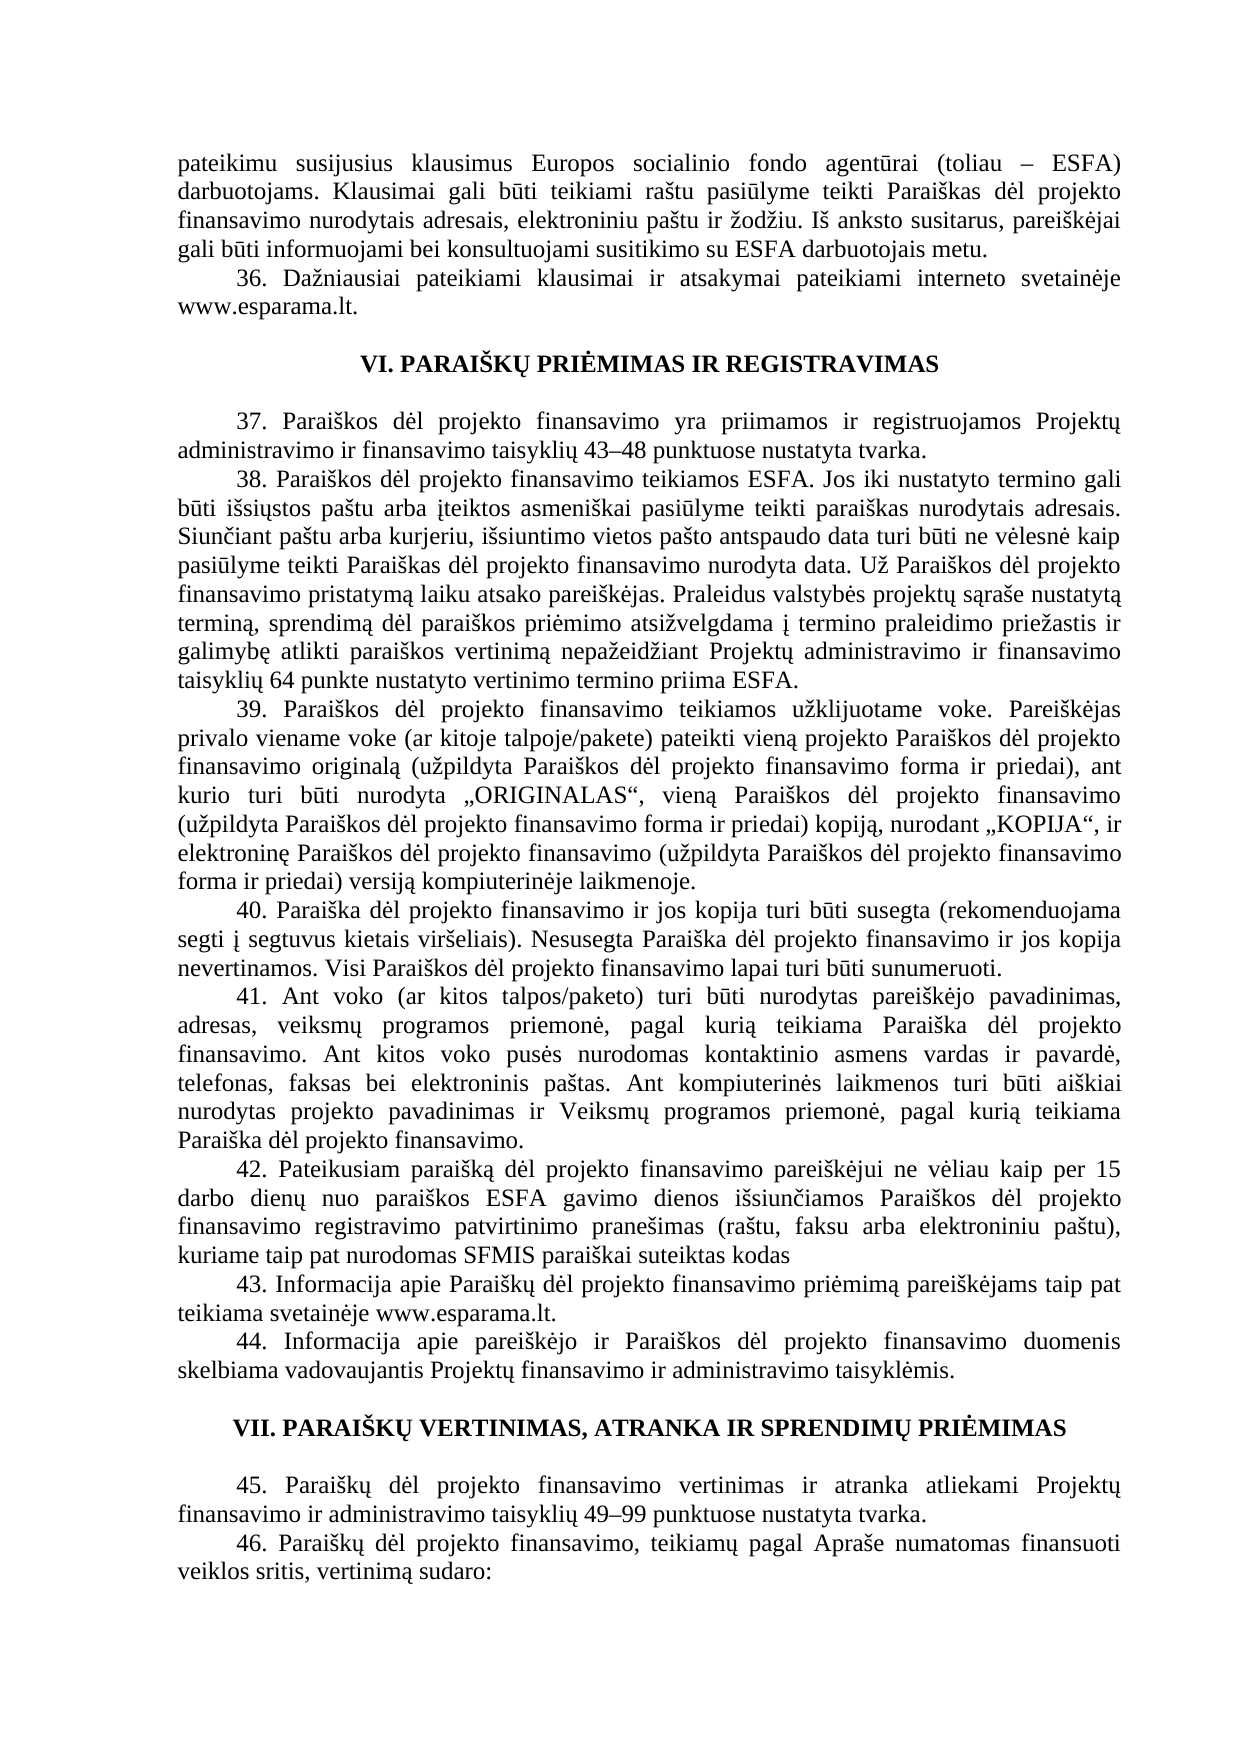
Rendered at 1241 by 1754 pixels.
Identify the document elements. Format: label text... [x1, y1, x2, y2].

text 36. Dažniausiai pateikiami klausimai ir atsakymai pateikiami interneto svetainėje www.esparama.lt. [177, 263, 1122, 320]
text pateikimu susijusius klausimus Europos socialinio fondo agentūrai (toliau – ESFA) darbuotojams. Klausimai gali būti teikiami raštu pasiūlyme teikti Paraiškas dėl projekto finansavimo nurodytais adresais, elektroniniu paštu ir žodžiu. Iš anksto susitarus, pareiškėjai gali būti informuojami bei konsultuojami susitikimo su ESFA darbuotojais metu. [177, 148, 1122, 263]
text 46. Paraiškų dėl projekto finansavimo, teikiamų pagal Apraše numatomas finansuoti veiklos sritis, vertinimą sudaro: [177, 1528, 1122, 1585]
text 44. Informacija apie pareiškėjo ir Paraiškos dėl projekto finansavimo duomenis skelbiama vadovaujantis Projektų finansavimo ir administravimo taisyklėmis. [177, 1326, 1122, 1384]
text 42. Pateikusiam paraišką dėl projekto finansavimo pareiškėjui ne vėliau kaip per 15 darbo dienų nuo paraiškos ESFA gavimo dienos išsiunčiamos Paraiškos dėl projekto finansavimo registravimo patvirtinimo pranešimas (raštu, faksu arba elektroniniu paštu), kuriame taip pat nurodomas SFMIS paraiškai suteiktas kodas [177, 1154, 1122, 1269]
text 43. Informacija apie Paraiškų dėl projekto finansavimo priėmimą pareiškėjams taip pat teikiama svetainėje www.esparama.lt. [177, 1269, 1122, 1326]
text VII. PARAIŠKŲ VERTINIMAS, ATRANKA IR SPRENDIMŲ PRIĖMIMAS [177, 1413, 1122, 1441]
text 40. Paraiška dėl projekto finansavimo ir jos kopija turi būti susegta (rekomenduojama segti į segtuvus kietais viršeliais). Nesusegta Paraiška dėl projekto finansavimo ir jos kopija nevertinamos. Visi Paraiškos dėl projekto finansavimo lapai turi būti sunumeruoti. [177, 895, 1122, 981]
text 37. Paraiškos dėl projekto finansavimo yra priimamos ir registruojamos Projektų administravimo ir finansavimo taisyklių 43–48 punktuose nustatyta tvarka. [177, 406, 1122, 464]
text VI. PARAIŠKŲ PRIĖMIMAS IR REGISTRAVIMAS [177, 349, 1122, 378]
text 41. Ant voko (ar kitos talpos/paketo) turi būti nurodytas pareiškėjo pavadinimas, adresas, veiksmų programos priemonė, pagal kurią teikiama Paraiška dėl projekto finansavimo. Ant kitos voko pusės nurodomas kontaktinio asmens vardas ir pavardė, telefonas, faksas bei elektroninis paštas. Ant kompiuterinės laikmenos turi būti aiškiai nurodytas projekto pavadinimas ir Veiksmų programos priemonė, pagal kurią teikiama Paraiška dėl projekto finansavimo. [177, 981, 1122, 1154]
text 38. Paraiškos dėl projekto finansavimo teikiamos ESFA. Jos iki nustatyto termino gali būti išsiųstos paštu arba įteiktos asmeniškai pasiūlyme teikti paraiškas nurodytais adresais. Siunčiant paštu arba kurjeriu, išsiuntimo vietos pašto antspaudo data turi būti ne vėlesnė kaip pasiūlyme teikti Paraiškas dėl projekto finansavimo nurodyta data. Už Paraiškos dėl projekto finansavimo pristatymą laiku atsako pareiškėjas. Praleidus valstybės projektų sąraše nustatytą terminą, sprendimą dėl paraiškos priėmimo atsižvelgdama į termino praleidimo priežastis ir galimybę atlikti paraiškos vertinimą nepažeidžiant Projektų administravimo ir finansavimo taisyklių 64 punkte nustatyto vertinimo termino priima ESFA. [177, 464, 1122, 694]
text 39. Paraiškos dėl projekto finansavimo teikiamos užklijuotame voke. Pareiškėjas privalo viename voke (ar kitoje talpoje/pakete) pateikti vieną projekto Paraiškos dėl projekto finansavimo originalą (užpildyta Paraiškos dėl projekto finansavimo forma ir priedai), ant kurio turi būti nurodyta „ORIGINALAS“, vieną Paraiškos dėl projekto finansavimo (užpildyta Paraiškos dėl projekto finansavimo forma ir priedai) kopiją, nurodant „KOPIJA“, ir elektroninę Paraiškos dėl projekto finansavimo (užpildyta Paraiškos dėl projekto finansavimo forma ir priedai) versiją kompiuterinėje laikmenoje. [177, 694, 1122, 895]
text 45. Paraiškų dėl projekto finansavimo vertinimas ir atranka atliekami Projektų finansavimo ir administravimo taisyklių 49–99 punktuose nustatyta tvarka. [177, 1470, 1122, 1528]
